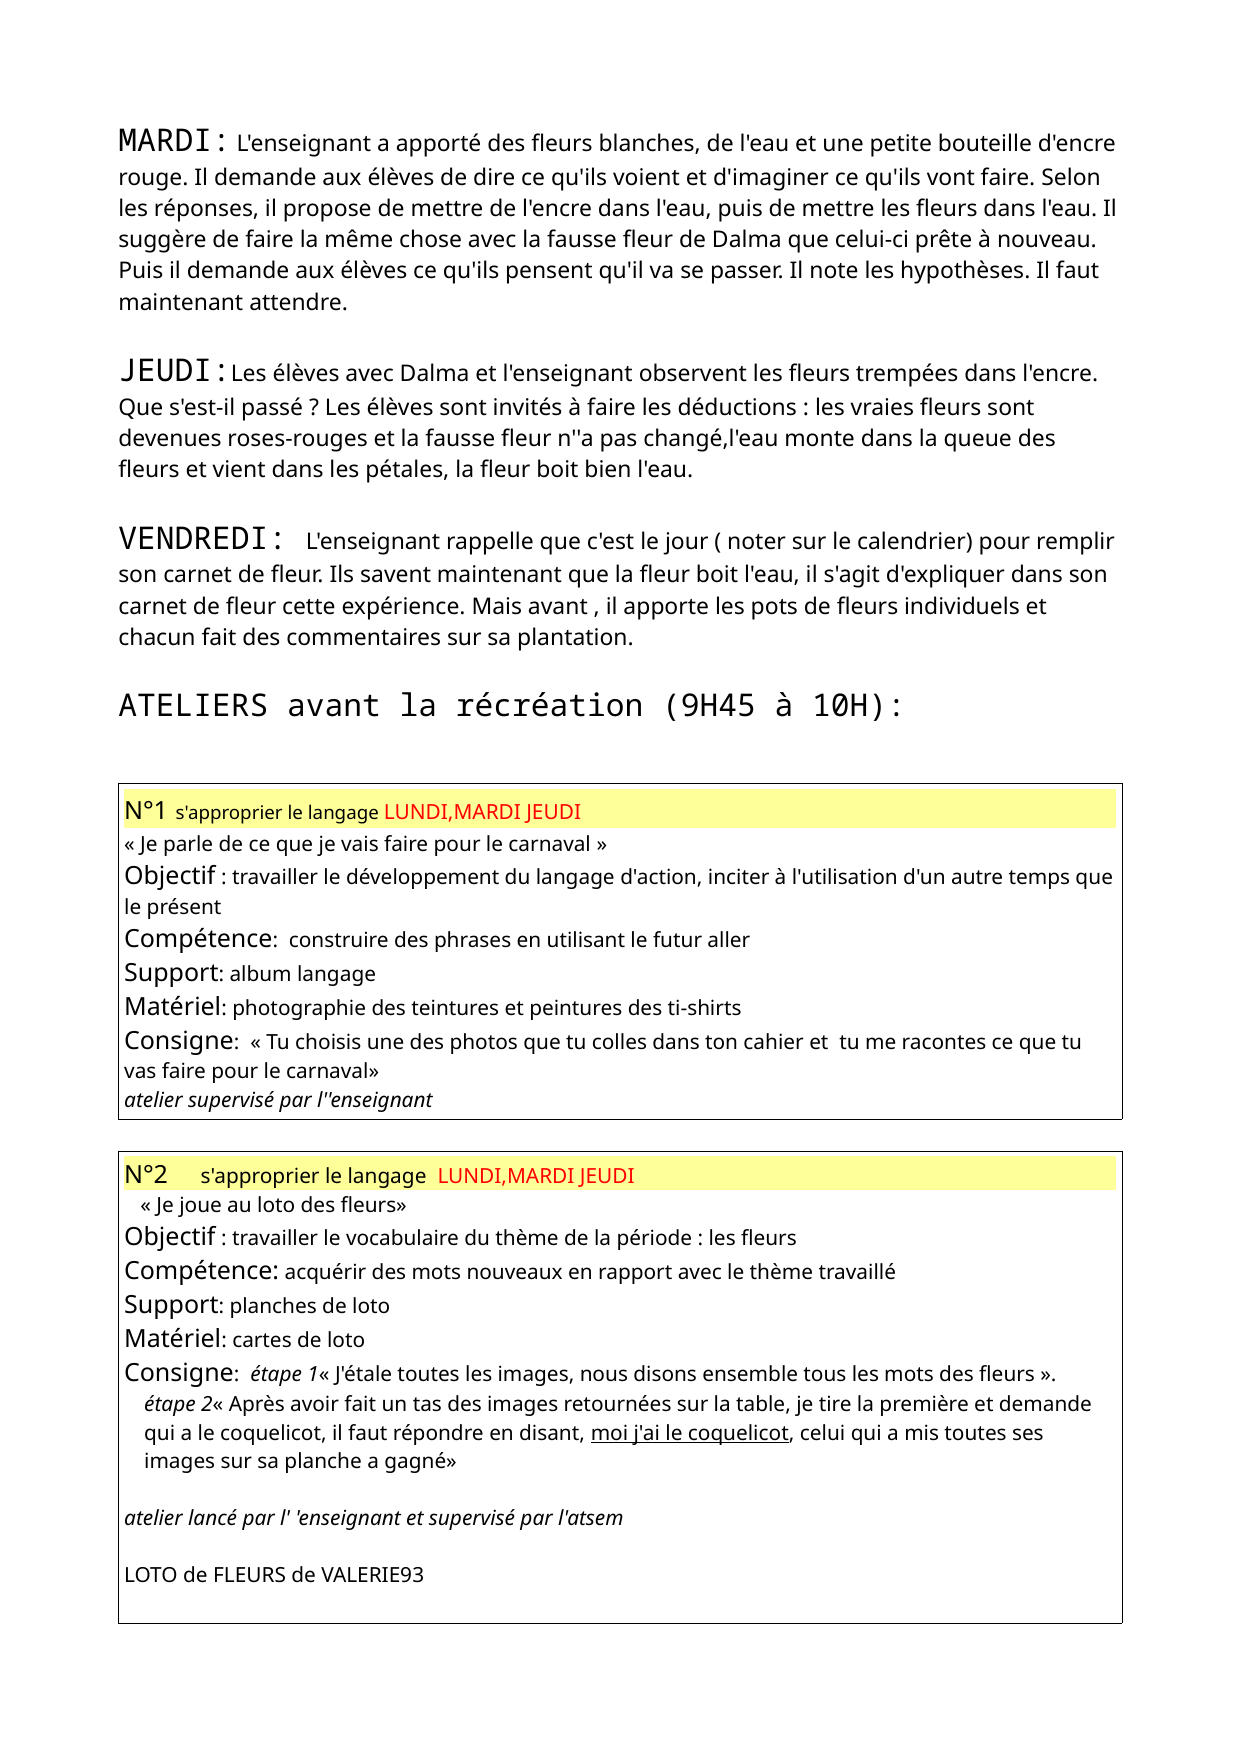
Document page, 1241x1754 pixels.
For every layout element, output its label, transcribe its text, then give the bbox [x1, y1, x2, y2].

text MARDI: L'enseignant a apporté des fleurs blanches, de l'eau et une petite bouteille d'encre rouge. Il demande aux élèves de dire ce qu'ils voient et d'imaginer ce qu'ils vont faire. Selon les réponses, il propose de mettre de l'encre dans l'eau, puis de mettre les fleurs dans l'eau. Il suggère de faire la même chose avec la fausse fleur de Dalma que celui-ci prête à nouveau. Puis il demande aux élèves ce qu'ils pensent qu'il va se passer. Il note les hypothèses. Il faut maintenant attendre. [118, 118, 1122, 317]
text ATELIERS avant la récréation (9H45 à 10H): [118, 683, 1122, 726]
table_header N°1 s'approprier le langage LUNDI,MARDI JEUDI « Je parle de ce que je vais faire pour le carnaval » Objectif : travailler le développement du langage d'action, inciter à l'utilisation d'un autre temps que le présent Compétence: construire des phrases en utilisant le futur aller Support: album langage Matériel: photographie des teintures et peintures des ti-shirts Consigne: « Tu choisis une des photos que tu colles dans ton cahier et tu me racontes ce que tu vas faire pour le carnaval» atelier supervisé par l''enseignant [119, 784, 1122, 1119]
table_header N°2 s'approprier le langage LUNDI,MARDI JEUDI « Je joue au loto des fleurs» Objectif : travailler le vocabulaire du thème de la période : les fleurs Compétence: acquérir des mots nouveaux en rapport avec le thème travaillé Support: planches de loto Matériel: cartes de loto Consigne: étape 1« J'étale toutes les images, nous disons ensemble tous les mots des fleurs ». étape 2« Après avoir fait un tas des images retournées sur la table, je tire la première et demande qui a le coquelicot, il faut répondre en disant, moi j'ai le coquelicot, celui qui a mis toutes ses images sur sa planche a gagné» atelier lancé par l' 'enseignant et supervisé par l'atsem LOTO de FLEURS de VALERIE93 [119, 1152, 1122, 1622]
text VENDREDI: L'enseignant rappelle que c'est le jour ( noter sur le calendrier) pour remplir son carnet de fleur. Ils savent maintenant que la fleur boit l'eau, il s'agit d'expliquer dans son carnet de fleur cette expérience. Mais avant , il apporte les pots de fleurs individuels et chacun fait des commentaires sur sa plantation. [118, 516, 1122, 652]
text JEUDI:Les élèves avec Dalma et l'enseignant observent les fleurs trempées dans l'encre. Que s'est-il passé ? Les élèves sont invités à faire les déductions : les vraies fleurs sont devenues roses-rouges et la fausse fleur n''a pas changé,l'eau monte dans la queue des fleurs et vient dans les pétales, la fleur boit bien l'eau. [118, 348, 1122, 484]
